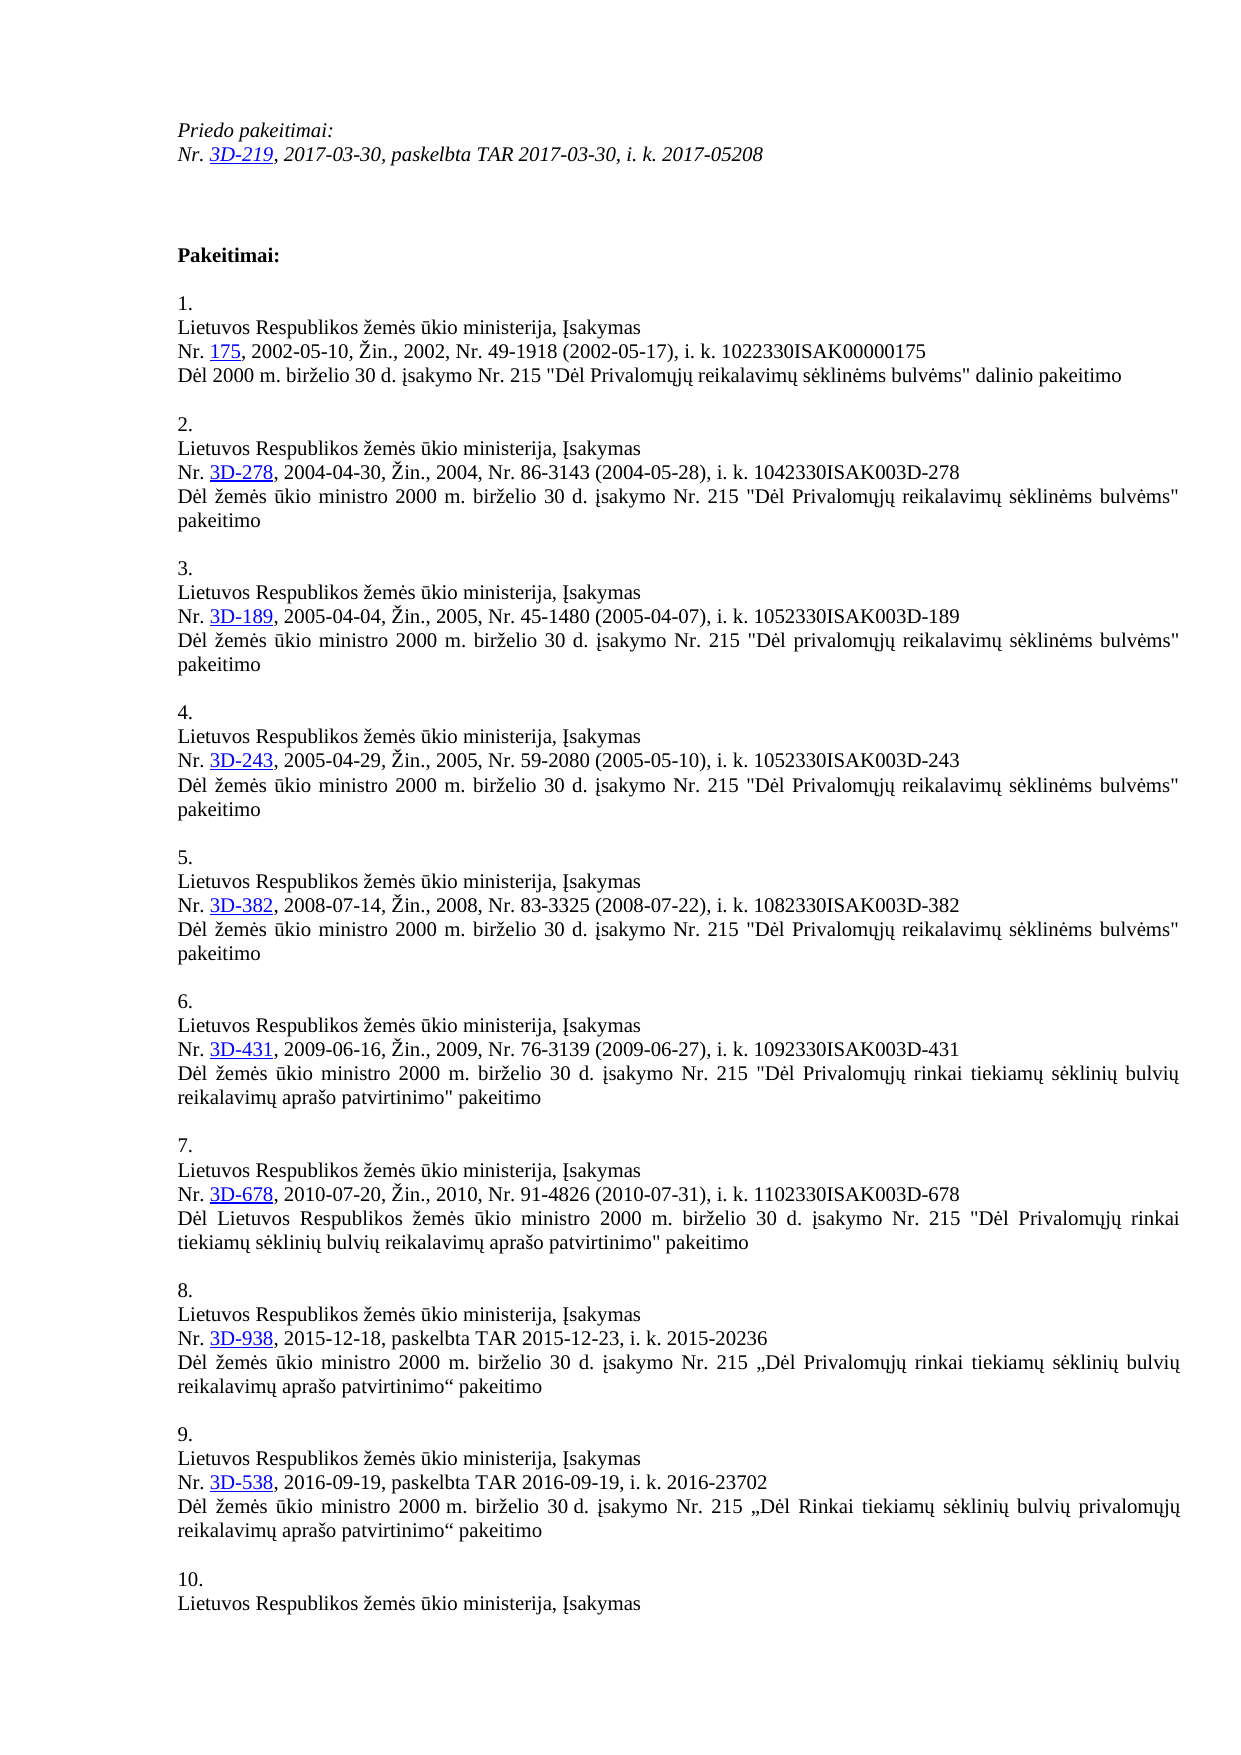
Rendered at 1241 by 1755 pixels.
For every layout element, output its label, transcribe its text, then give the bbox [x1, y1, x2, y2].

text Pakeitimai: [177, 243, 1181, 267]
text Nr. 3D-278, 2004-04-30, Žin., 2004, Nr. 86-3143 (2004-05-28), i. k. 1042330ISAK003D-278 [177, 460, 1181, 484]
text 10. [177, 1567, 1181, 1591]
text Lietuvos Respublikos žemės ūkio ministerija, Įsakymas [177, 315, 1181, 339]
text Nr. 3D-243, 2005-04-29, Žin., 2005, Nr. 59-2080 (2005-05-10), i. k. 1052330ISAK003D-243 [177, 748, 1181, 772]
text Lietuvos Respublikos žemės ūkio ministerija, Įsakymas [177, 1302, 1181, 1326]
text 8. [177, 1278, 1181, 1302]
text Dėl žemės ūkio ministro 2000 m. birželio 30 d. įsakymo Nr. 215 "Dėl Privalomųjų rinkai tiekiamų sėklinių bulvių reikalavimų aprašo patvirtinimo" pakeitimo [177, 1061, 1181, 1109]
text Nr. 3D-938, 2015-12-18, paskelbta TAR 2015-12-23, i. k. 2015-20236 [177, 1326, 1181, 1350]
text 1. [177, 291, 1181, 315]
text Lietuvos Respublikos žemės ūkio ministerija, Įsakymas [177, 1446, 1181, 1470]
text 3. [177, 556, 1181, 580]
text 6. [177, 989, 1181, 1013]
text Nr. 3D-431, 2009-06-16, Žin., 2009, Nr. 76-3139 (2009-06-27), i. k. 1092330ISAK003D-431 [177, 1037, 1181, 1061]
text Nr. 175, 2002-05-10, Žin., 2002, Nr. 49-1918 (2002-05-17), i. k. 1022330ISAK00000175 [177, 339, 1181, 363]
text Nr. 3D-382, 2008-07-14, Žin., 2008, Nr. 83-3325 (2008-07-22), i. k. 1082330ISAK003D-382 [177, 893, 1181, 917]
text Dėl žemės ūkio ministro 2000 m. birželio 30 d. įsakymo Nr. 215 "Dėl privalomųjų reikalavimų sėklinėms bulvėms" pakeitimo [177, 628, 1181, 676]
text Dėl žemės ūkio ministro 2000 m. birželio 30 d. įsakymo Nr. 215 "Dėl Privalomųjų reikalavimų sėklinėms bulvėms" pakeitimo [177, 772, 1181, 821]
text Dėl Lietuvos Respublikos žemės ūkio ministro 2000 m. birželio 30 d. įsakymo Nr. 215 "Dėl Privalomųjų rinkai tiekiamų sėklinių bulvių reikalavimų aprašo patvirtinimo" pakeitimo [177, 1206, 1181, 1254]
text Lietuvos Respublikos žemės ūkio ministerija, Įsakymas [177, 1013, 1181, 1037]
text Dėl žemės ūkio ministro 2000 m. birželio 30 d. įsakymo Nr. 215 „Dėl Rinkai tiekiamų sėklinių bulvių privalomųjų reikalavimų aprašo patvirtinimo“ pakeitimo [177, 1494, 1181, 1542]
text 5. [177, 845, 1181, 869]
text Lietuvos Respublikos žemės ūkio ministerija, Įsakymas [177, 1157, 1181, 1182]
text Nr. 3D-189, 2005-04-04, Žin., 2005, Nr. 45-1480 (2005-04-07), i. k. 1052330ISAK003D-189 [177, 604, 1181, 628]
text Priedo pakeitimai: [177, 118, 1181, 142]
text Dėl žemės ūkio ministro 2000 m. birželio 30 d. įsakymo Nr. 215 "Dėl Privalomųjų reikalavimų sėklinėms bulvėms" pakeitimo [177, 484, 1181, 532]
text Lietuvos Respublikos žemės ūkio ministerija, Įsakymas [177, 724, 1181, 748]
text Lietuvos Respublikos žemės ūkio ministerija, Įsakymas [177, 436, 1181, 460]
text Nr. 3D-538, 2016-09-19, paskelbta TAR 2016-09-19, i. k. 2016-23702 [177, 1470, 1181, 1494]
text Dėl žemės ūkio ministro 2000 m. birželio 30 d. įsakymo Nr. 215 "Dėl Privalomųjų reikalavimų sėklinėms bulvėms" pakeitimo [177, 917, 1181, 965]
text Dėl žemės ūkio ministro 2000 m. birželio 30 d. įsakymo Nr. 215 „Dėl Privalomųjų rinkai tiekiamų sėklinių bulvių reikalavimų aprašo patvirtinimo“ pakeitimo [177, 1350, 1181, 1398]
text Lietuvos Respublikos žemės ūkio ministerija, Įsakymas [177, 1591, 1181, 1615]
text Nr. 3D-219, 2017-03-30, paskelbta TAR 2017-03-30, i. k. 2017-05208 [177, 142, 1181, 166]
text 9. [177, 1422, 1181, 1446]
text 4. [177, 700, 1181, 724]
text 7. [177, 1133, 1181, 1157]
text Lietuvos Respublikos žemės ūkio ministerija, Įsakymas [177, 869, 1181, 893]
text Dėl 2000 m. birželio 30 d. įsakymo Nr. 215 "Dėl Privalomųjų reikalavimų sėklinėms bulvėms" dalinio pakeitimo [177, 363, 1181, 387]
text Lietuvos Respublikos žemės ūkio ministerija, Įsakymas [177, 580, 1181, 604]
text 2. [177, 412, 1181, 436]
text Nr. 3D-678, 2010-07-20, Žin., 2010, Nr. 91-4826 (2010-07-31), i. k. 1102330ISAK003D-678 [177, 1182, 1181, 1206]
